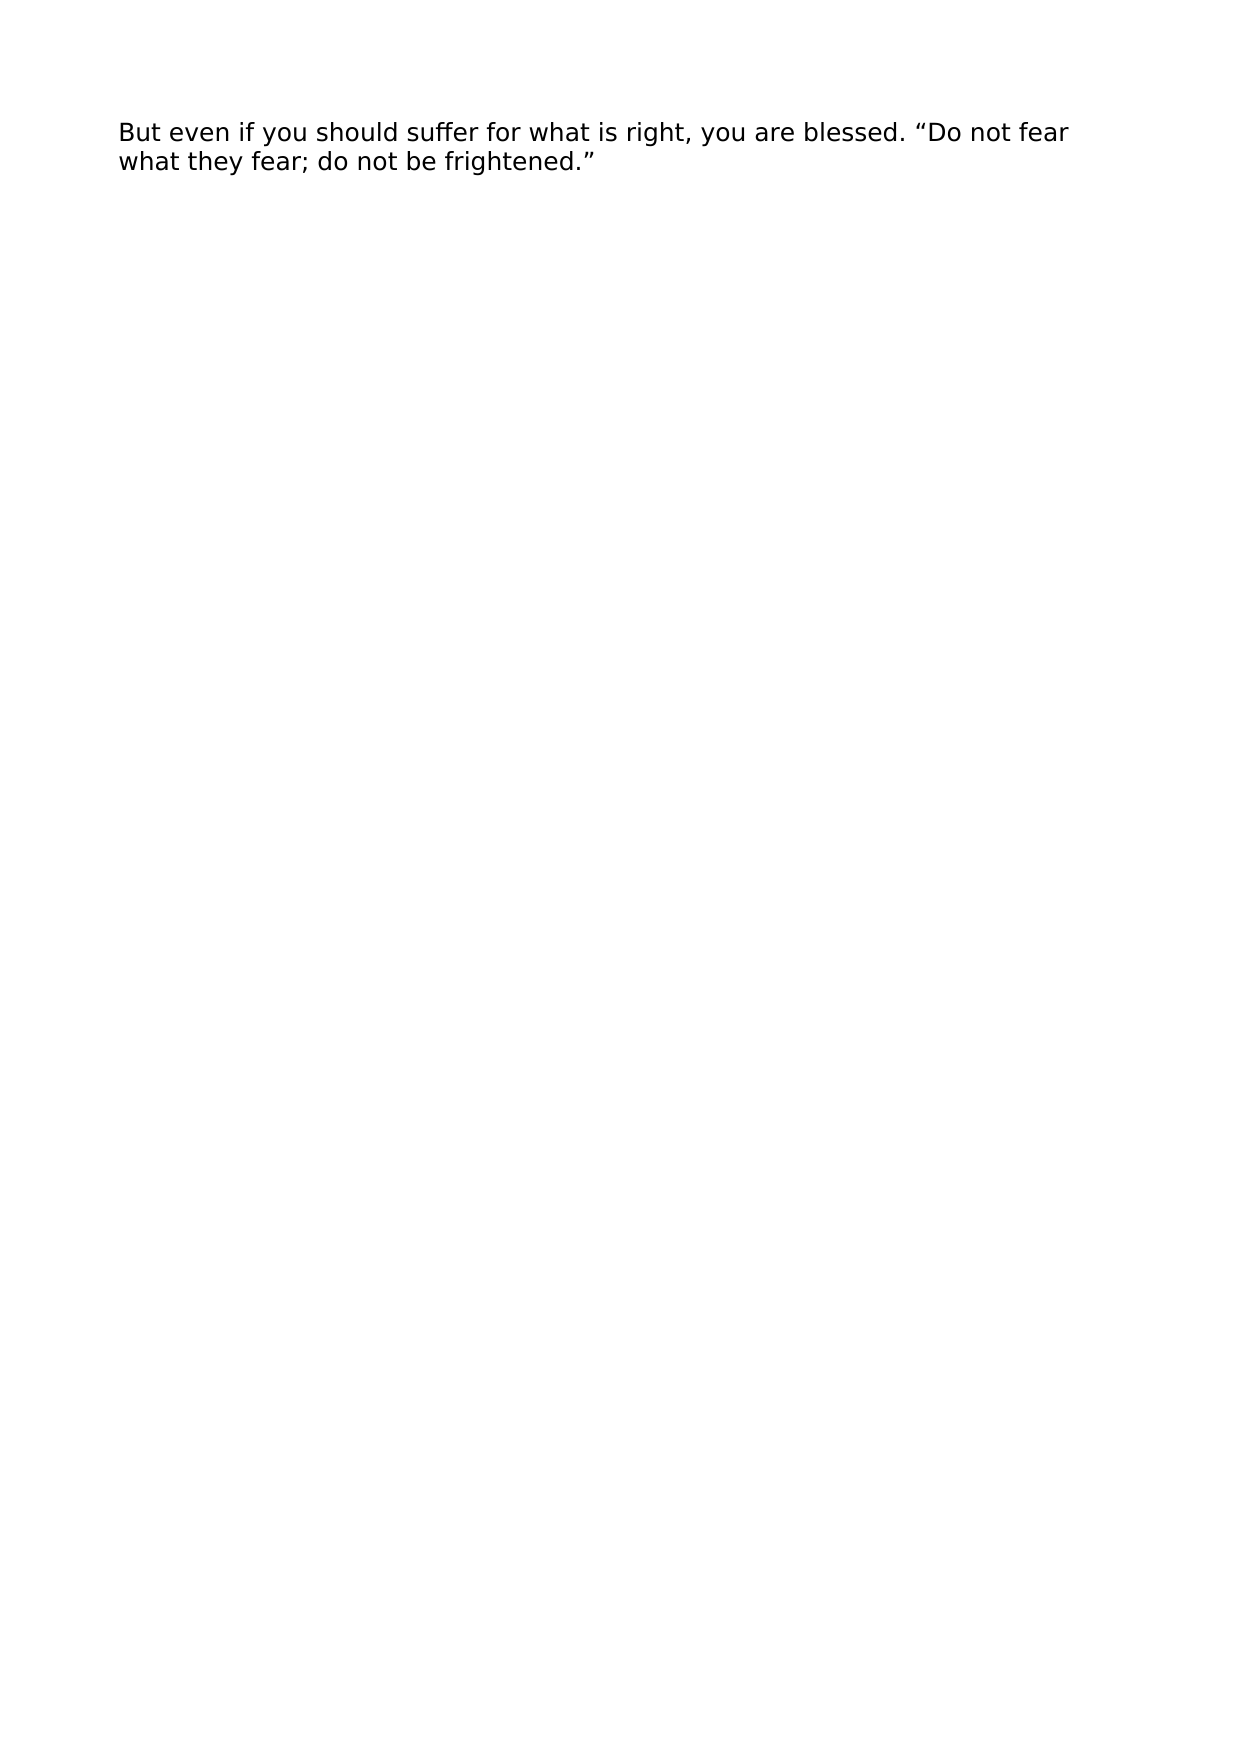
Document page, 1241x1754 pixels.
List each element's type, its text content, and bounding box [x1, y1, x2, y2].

text But even if you should suffer for what is right, you are blessed. “Do not fear what they fear; do not be frightened.” [118, 118, 1122, 176]
